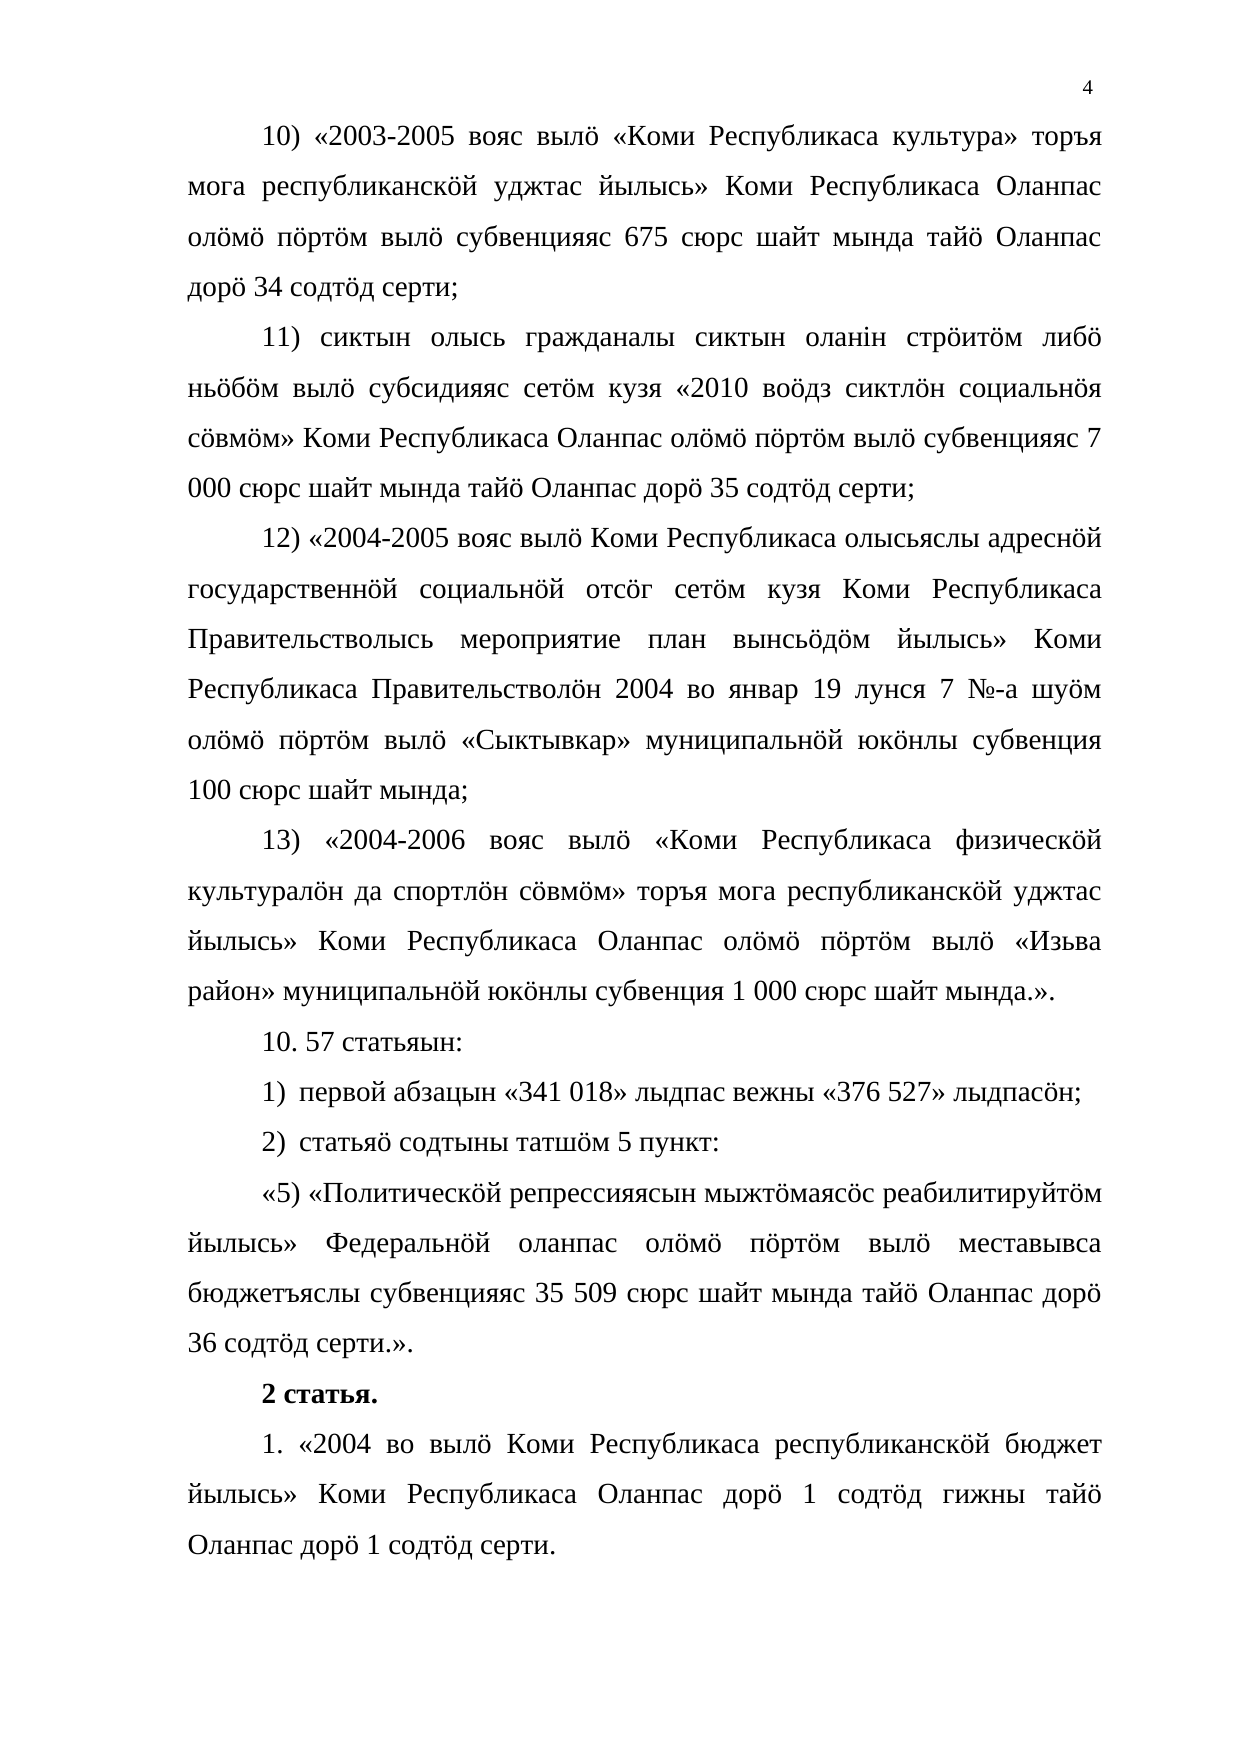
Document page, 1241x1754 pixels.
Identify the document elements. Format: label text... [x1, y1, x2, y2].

text 12) «2004-2005 вояс вылö Коми Республикаса олысьяслы адреснöй государственнöй социальнöй отсöг сетöм кузя Коми Республикаса Правительстволысь мероприятие план вынсьöдöм йылысь» Коми Республикаса Правительстволöн 2004 во январ 19 лунся 7 №-а шуöм олöмö пöртöм вылö «Сыктывкар» муниципальнöй юкöнлы субвенция 100 сюрс шайт мында; [187, 521, 1103, 806]
list статьяö содтыны татшöм 5 пункт: [261, 1124, 1093, 1158]
text 13) «2004-2006 вояс вылö «Коми Республикаса физическöй культуралöн да спортлöн сöвмöм» торъя мога республиканскöй уджтас йылысь» Коми Республикаса Оланпас олöмö пöртöм вылö «Изьва район» муниципальнöй юкöнлы субвенция 1 000 сюрс шайт мында.». [187, 822, 1103, 1007]
text 10) «2003-2005 вояс вылö «Коми Республикаса культура» торъя мога республиканскöй уджтас йылысь» Коми Республикаса Оланпас олöмö пöртöм вылö субвенцияяс 675 сюрс шайт мында тайö Оланпас дорö 34 содтöд серти; [187, 118, 1103, 303]
text 1. «2004 во вылö Коми Республикаса республиканскöй бюджет йылысь» Коми Республикаса Оланпас дорö 1 содтöд гижны тайö Оланпас дорö 1 содтöд серти. [187, 1426, 1103, 1560]
text 10. 57 статьяын: [187, 1024, 1103, 1057]
text 11) сиктын олысь гражданалы сиктын оланiн стрöитöм либö ньöбöм вылö субсидияяс сетöм кузя «2010 воöдз сиктлöн социальнöя сöвмöм» Коми Республикаса Оланпас олöмö пöртöм вылö субвенцияяс 7 000 сюрс шайт мында тайö Оланпас дорö 35 содтöд серти; [187, 319, 1103, 504]
list первой абзацын «341 018» лыдпас вежны «376 527» лыдпасöн; [261, 1074, 1093, 1108]
text «5) «Политическöй репрессияясын мыжтöмаясöс реабилитируйтöм йылысь» Федеральнöй оланпас олöмö пöртöм вылö меставывса бюджетъяслы субвенцияяс 35 509 сюрс шайт мында тайö Оланпас дорö 36 содтöд серти.». [187, 1175, 1103, 1359]
text 2 статья. [187, 1376, 1103, 1409]
